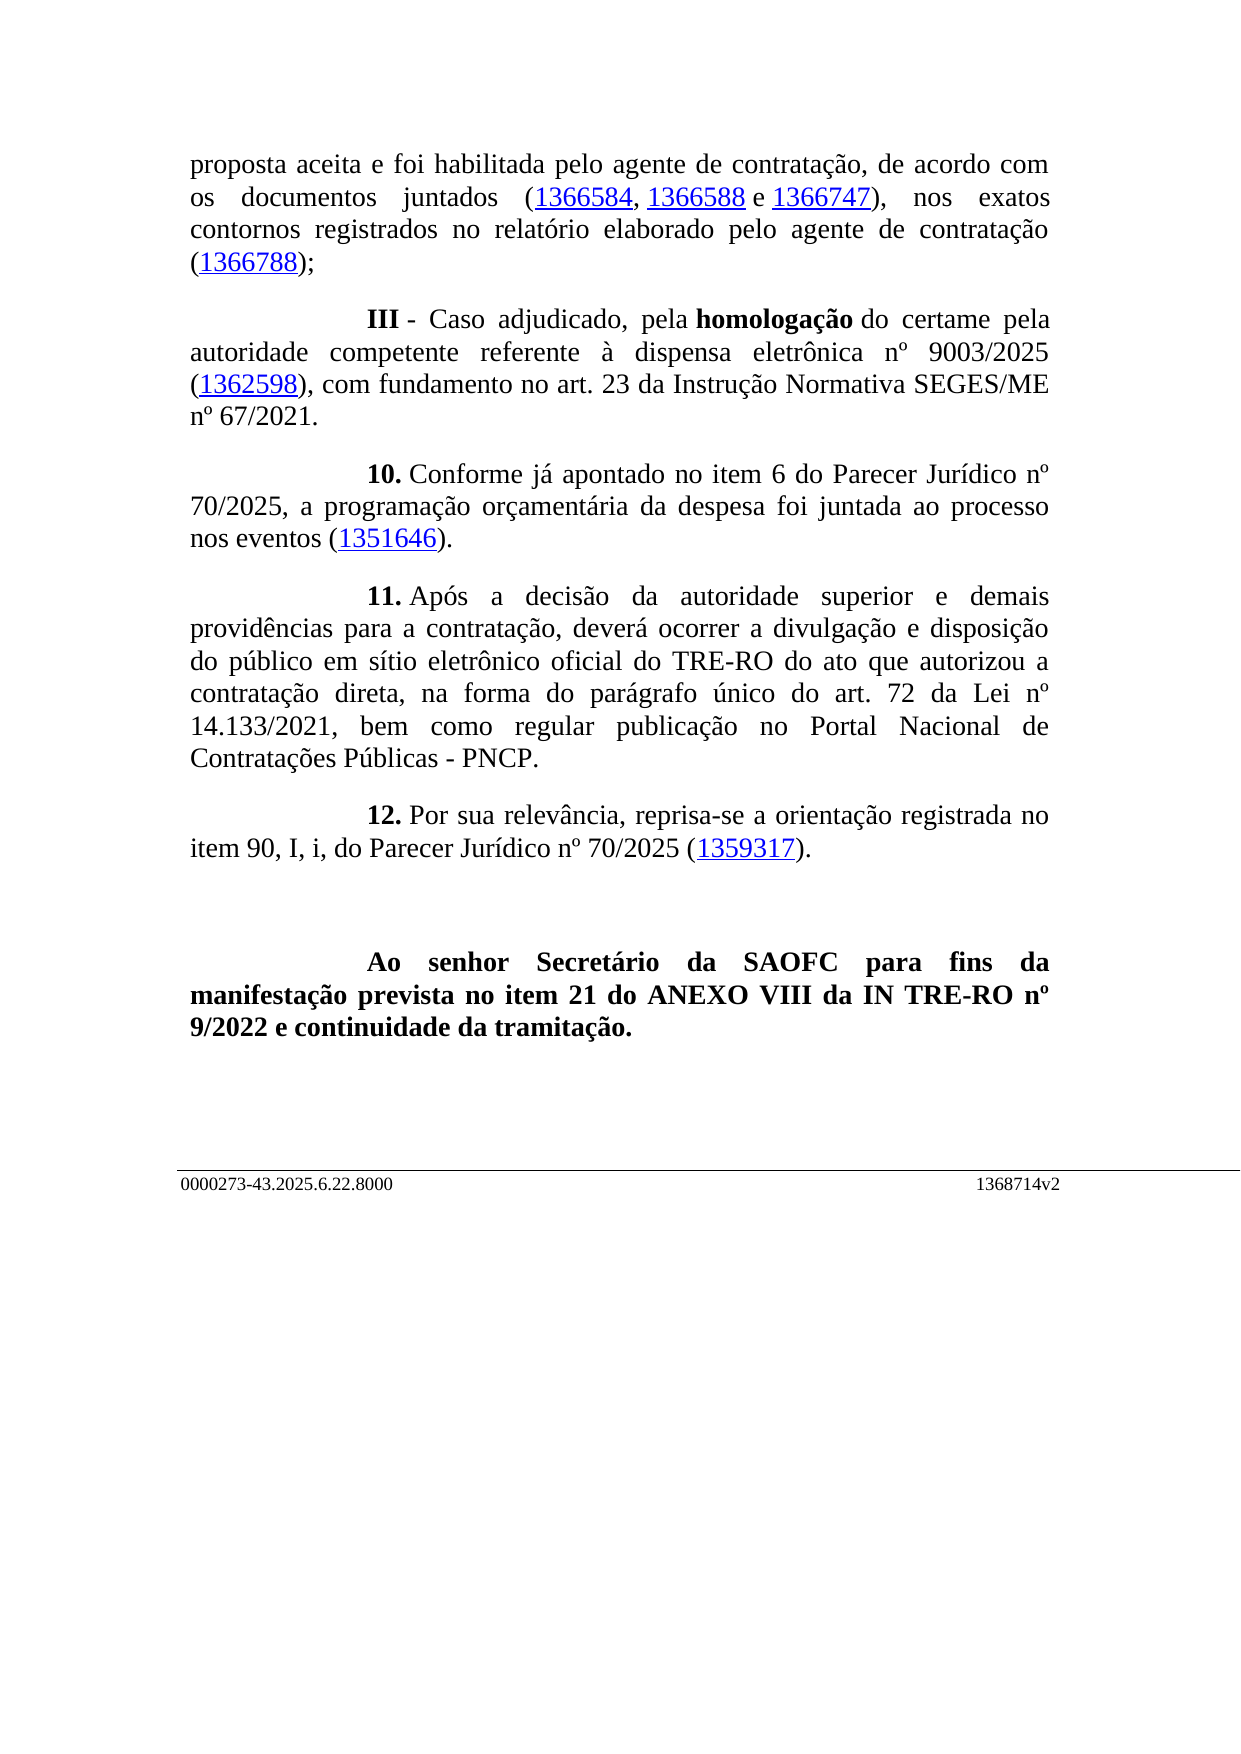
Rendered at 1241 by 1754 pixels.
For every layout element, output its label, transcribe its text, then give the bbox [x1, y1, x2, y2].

text III - Caso adjudicado, pela homologação do certame pela autoridade competente referente à dispensa eletrônica nº 9003/2025 (1362598), com fundamento no art. 23 da Instrução Normativa SEGES/ME nº 67/2021. [190, 302, 1051, 432]
table_header 0000273-43.2025.6.22.8000 [177, 1171, 620, 1198]
text 10. Conforme já apontado no item 6 do Parecer Jurídico nº 70/2025, a programação orçamentária da despesa foi juntada ao processo nos eventos (1351646). [190, 457, 1051, 554]
text proposta aceita e foi habilitada pelo agente de contratação, de acordo com os documentos juntados (1366584, 1366588 e 1366747), nos exatos contornos registrados no relatório elaborado pelo agente de contratação (1366788); [190, 148, 1051, 277]
table_header [177, 1126, 186, 1162]
text 11. Após a decisão da autoridade superior e demais providências para a contratação, deverá ocorrer a divulgação e disposição do público em sítio eletrônico oficial do TRE-RO do ato que autorizou a contratação direta, na forma do parágrafo único do art. 72 da Lei nº 14.133/2021, bem como regular publicação no Portal Nacional de Contratações Públicas - PNCP. [190, 579, 1051, 773]
table_header [177, 1055, 186, 1091]
table_header [186, 1091, 194, 1126]
table_header [186, 1055, 194, 1091]
text 12. Por sua relevância, reprisa-se a orientação registrada no item 90, I, i, do Parecer Jurídico nº 70/2025 (1359317). [190, 798, 1051, 863]
table_header [177, 1091, 186, 1126]
table_header 1368714v2 [620, 1171, 1063, 1198]
text Ao senhor Secretário da SAOFC para fins da manifestação prevista no item 21 do ANEXO VIII da IN TRE-RO nº 9/2022 e continuidade da tramitação. [190, 946, 1051, 1043]
table_header [186, 1126, 194, 1162]
